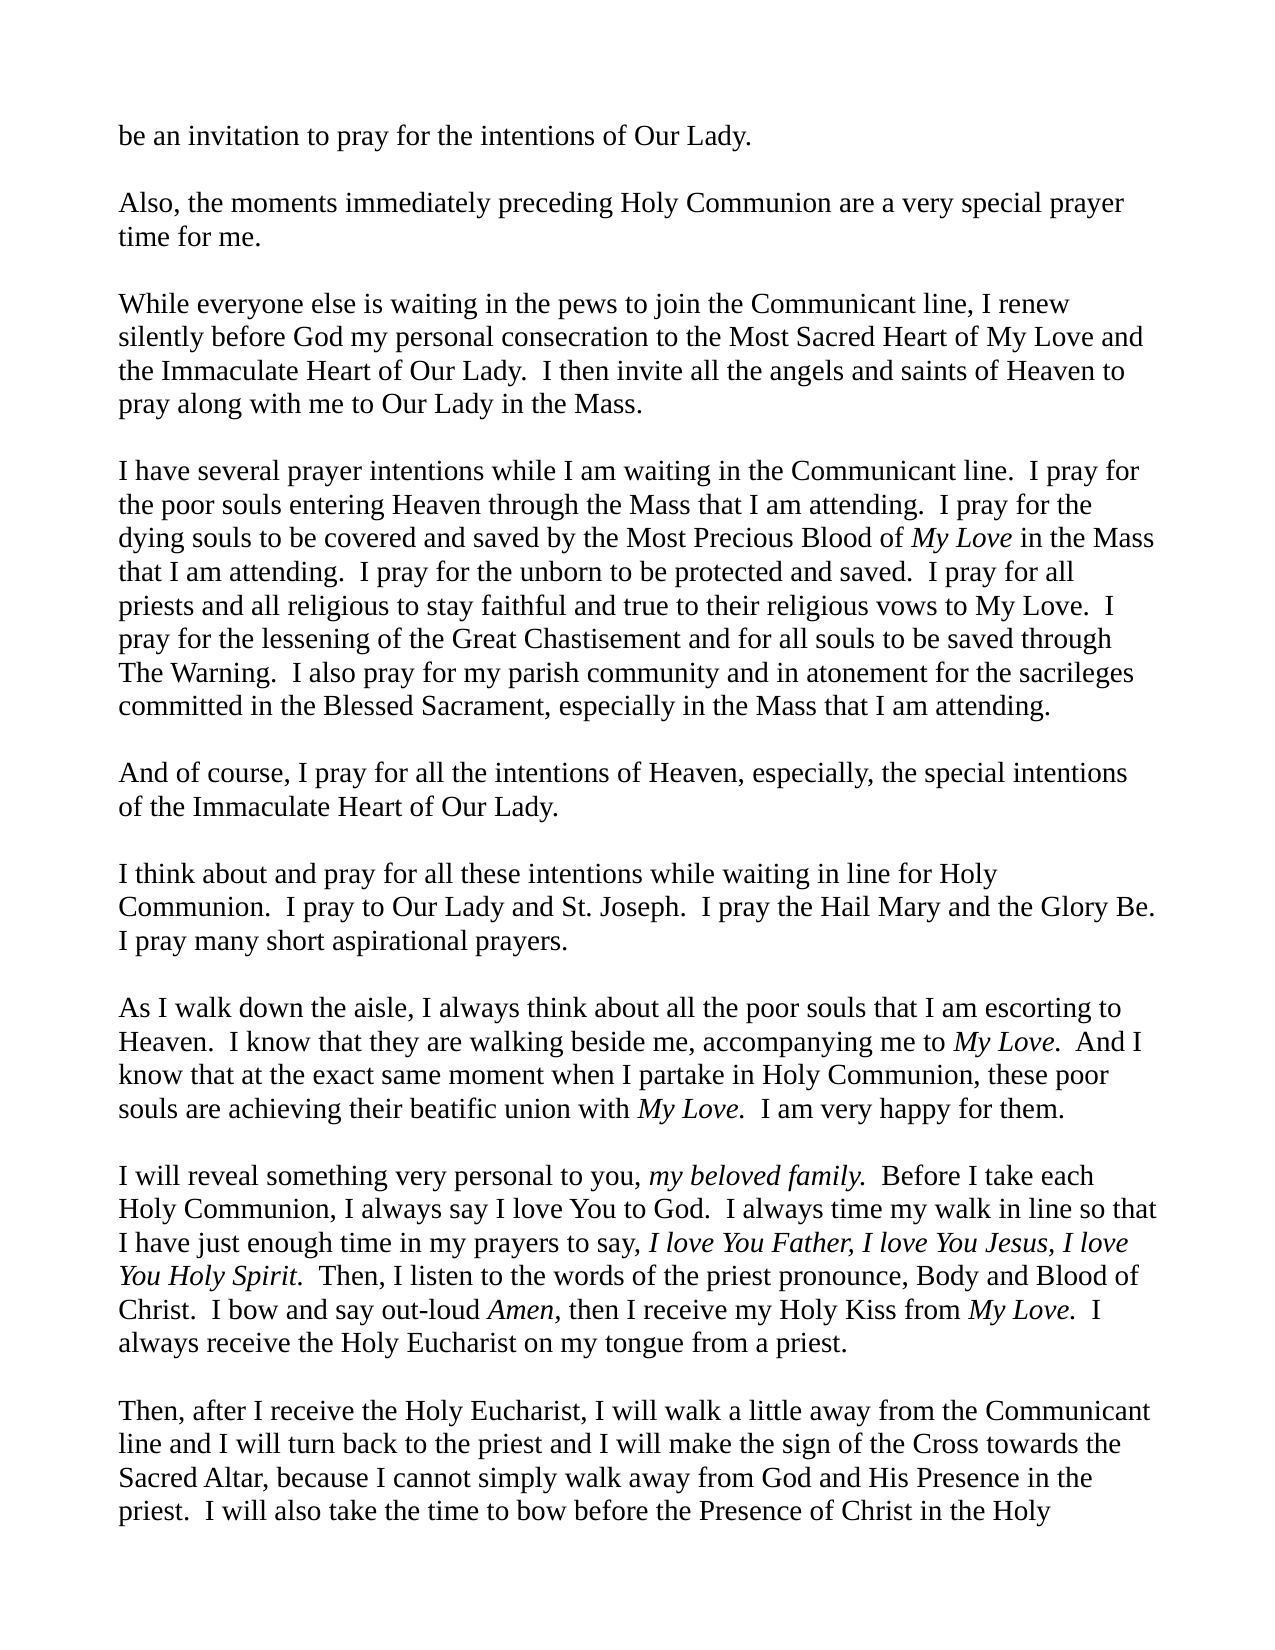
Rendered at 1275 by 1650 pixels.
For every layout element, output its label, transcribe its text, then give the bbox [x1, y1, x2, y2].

text And of course, I pray for all the intentions of Heaven, especially, the special intentions of the Immaculate Heart of Our Lady. [118, 755, 1157, 822]
text As I walk down the aisle, I always think about all the poor souls that I am escorting to Heaven. I know that they are walking beside me, accompanying me to My Love. And I know that at the exact same moment when I partake in Holy Communion, these poor souls are achieving their beatific union with My Love. I am very happy for them. [118, 990, 1157, 1124]
text Then, after I receive the Holy Eucharist, I will walk a little away from the Communicant line and I will turn back to the priest and I will make the sign of the Cross towards the Sacred Altar, because I cannot simply walk away from God and His Presence in the priest. I will also take the time to bow before the Presence of Christ in the Holy [118, 1393, 1157, 1527]
text I think about and pray for all these intentions while waiting in line for Holy Communion. I pray to Our Lady and St. Joseph. I pray the Hail Mary and the Glory Be. I pray many short aspirational prayers. [118, 856, 1157, 957]
text While everyone else is waiting in the pews to join the Communicant line, I renew silently before God my personal consecration to the Most Sacred Heart of My Love and the Immaculate Heart of Our Lady. I then invite all the angels and saints of Heaven to pray along with me to Our Lady in the Mass. [118, 286, 1157, 420]
text I have several prayer intentions while I am waiting in the Communicant line. I pray for the poor souls entering Heaven through the Mass that I am attending. I pray for the dying souls to be covered and saved by the Most Precious Blood of My Love in the Mass that I am attending. I pray for the unborn to be protected and saved. I pray for all priests and all religious to stay faithful and true to their religious vows to My Love. I pray for the lessening of the Great Chastisement and for all souls to be saved through The Warning. I also pray for my parish community and in atonement for the sacrileges committed in the Blessed Sacrament, especially in the Mass that I am attending. [118, 453, 1157, 722]
text I will reveal something very personal to you, my beloved family. Before I take each Holy Communion, I always say I love You to God. I always time my walk in line so that I have just enough time in my prayers to say, I love You Father, I love You Jesus, I love You Holy Spirit. Then, I listen to the words of the priest pronounce, Body and Blood of Christ. I bow and say out-loud Amen, then I receive my Holy Kiss from My Love. I always receive the Holy Eucharist on my tongue from a priest. [118, 1158, 1157, 1359]
text Also, the moments immediately preceding Holy Communion are a very special prayer time for me. [118, 185, 1157, 252]
text be an invitation to pray for the intentions of Our Lady. [118, 118, 1157, 152]
